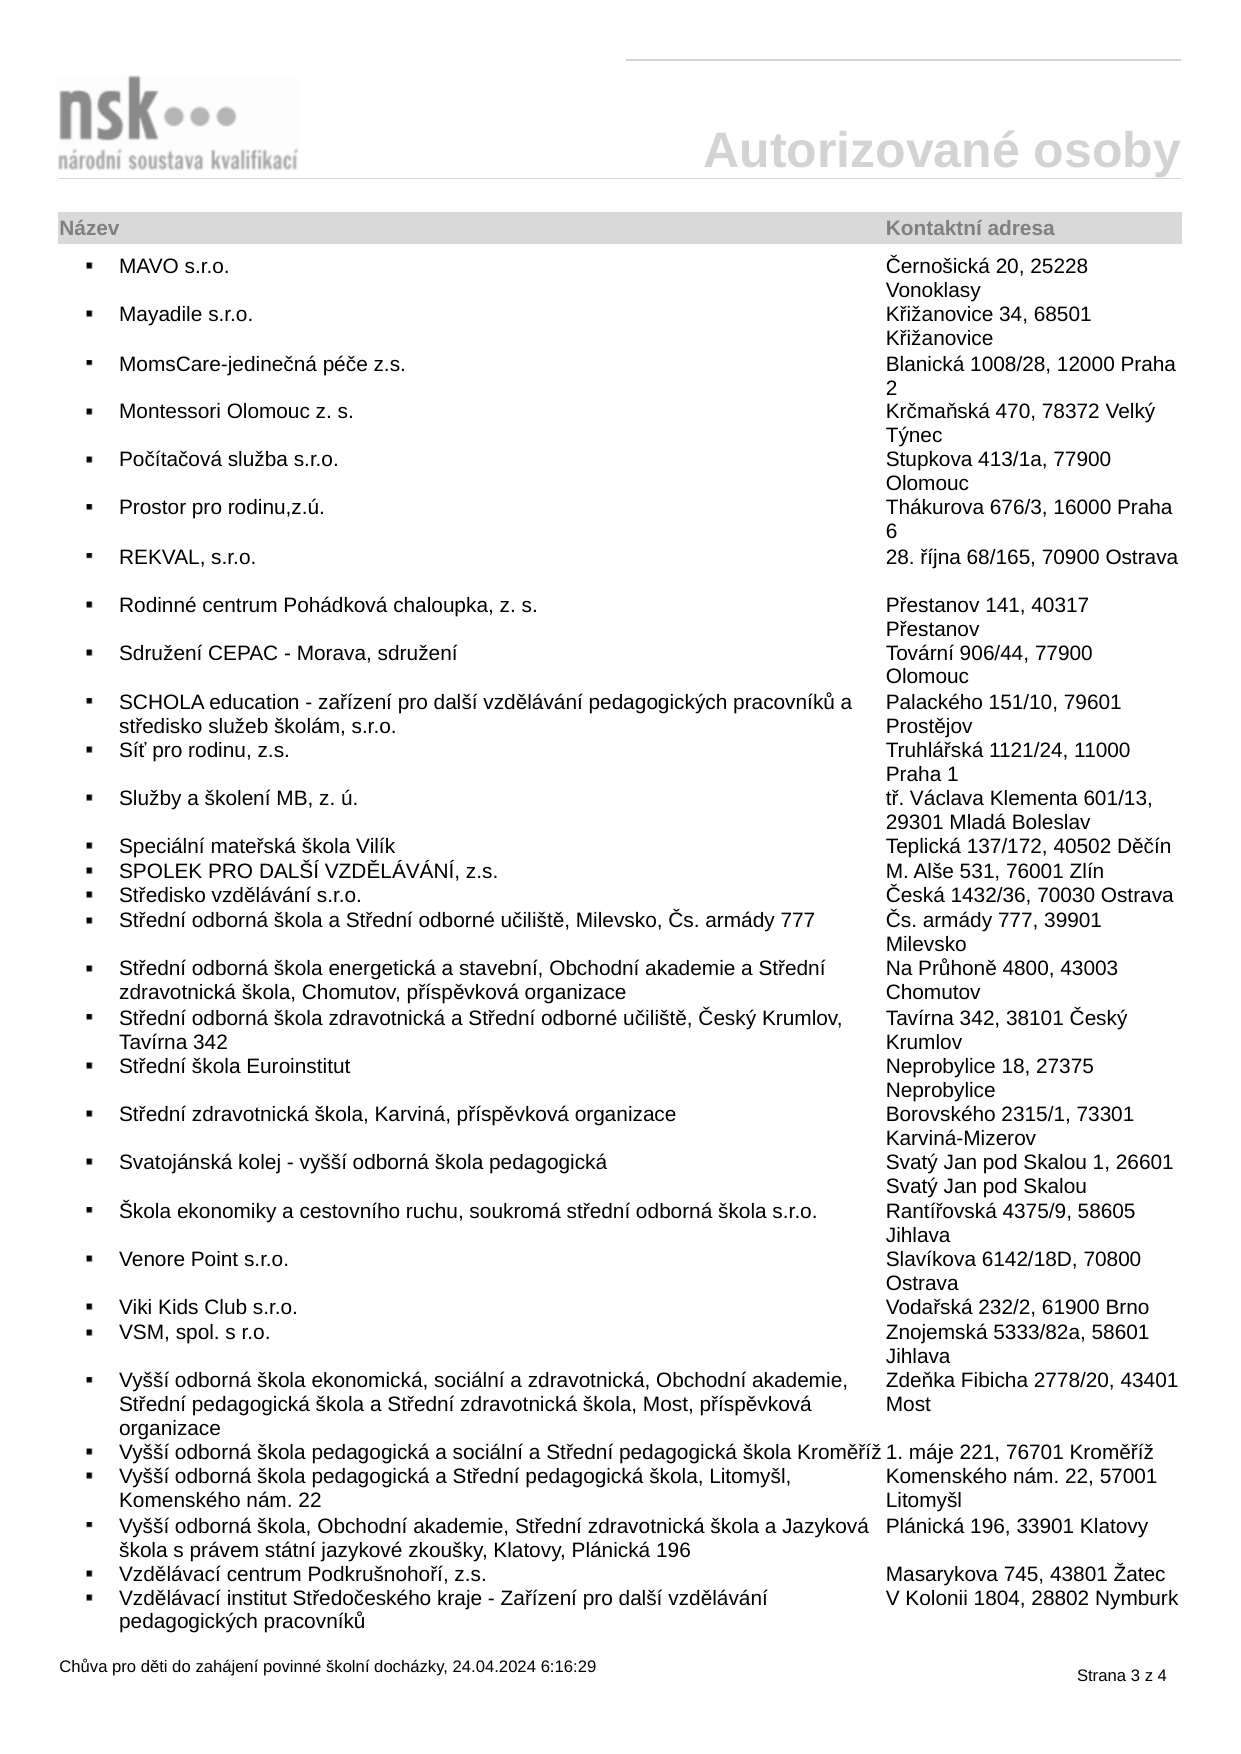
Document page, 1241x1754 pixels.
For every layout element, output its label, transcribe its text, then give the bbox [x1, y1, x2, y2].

table_cell [618, 1175, 626, 1199]
table_cell [59, 196, 119, 212]
picture [59, 785, 119, 810]
picture [57, 59, 619, 172]
table_cell Střední odborná škola zdravotnická a Střední odborné učiliště, Český Krumlov, Tavírna 342 [119, 1006, 886, 1054]
table_cell [59, 762, 119, 785]
table_cell [860, 618, 886, 640]
table_cell Vzdělávací centrum Podkrušnohoří, z.s. [119, 1561, 886, 1585]
table_cell [59, 666, 119, 689]
table_cell [860, 569, 886, 592]
table_cell [860, 244, 886, 254]
table_cell [886, 196, 1167, 212]
table_cell [59, 179, 1181, 196]
table_cell 1. máje 221, 76701 Kroměříž [886, 1440, 1181, 1464]
table_cell Neprobylice 18, 27375 Neprobylice [886, 1054, 1181, 1102]
picture [59, 1513, 119, 1536]
table_cell Strana 3 z 4 [860, 1657, 1167, 1693]
table_cell [626, 569, 860, 592]
picture [59, 1294, 119, 1319]
table_cell [59, 424, 119, 447]
picture [59, 254, 119, 278]
table_cell Tovární 906/44, 77900 Olomouc [886, 640, 1181, 690]
table_cell Střední škola Euroinstitut [119, 1054, 886, 1078]
table_cell Znojemská 5333/82a, 58601 Jihlava [886, 1320, 1181, 1368]
table_cell Křižanovice 34, 68501 Křižanovice [886, 302, 1181, 351]
table_cell [119, 666, 481, 690]
table_cell Prostor pro rodinu,z.ú. [119, 495, 886, 521]
picture [59, 908, 119, 933]
table_cell [1167, 1538, 1181, 1561]
table_cell [481, 423, 617, 447]
table_cell [119, 423, 481, 447]
table_cell [626, 328, 860, 351]
table_cell Škola ekonomiky a cestovního ruchu, soukromá střední odborná škola s.r.o. [119, 1199, 886, 1223]
table_cell Kontaktní adresa [886, 214, 1180, 242]
table_cell [626, 1175, 860, 1199]
table_cell Mayadile s.r.o. [119, 302, 886, 327]
table_cell [481, 762, 617, 786]
table_cell [886, 1538, 1167, 1561]
table_cell Venore Point s.r.o. [119, 1247, 886, 1272]
table_cell [59, 1488, 119, 1513]
table_cell [119, 1272, 481, 1295]
table_cell [481, 666, 617, 690]
table_cell [860, 666, 886, 690]
table_cell Služby a školení MB, z. ú. [119, 786, 886, 811]
table_cell [59, 1029, 119, 1053]
table_cell Teplická 137/172, 40502 Děčín [886, 834, 1181, 859]
table_cell Chůva pro děti do zahájení povinné školní docházky, 24.04.2024 6:16:29 [59, 1657, 860, 1693]
table_cell [119, 1344, 481, 1368]
table_cell [481, 521, 617, 544]
table_cell [59, 569, 119, 592]
table_cell [618, 375, 626, 399]
table_cell [481, 1272, 617, 1295]
table_cell Blanická 1008/28, 12000 Praha 2 [886, 351, 1181, 399]
table_cell SCHOLA education - zařízení pro další vzdělávání pedagogických pracovníků a středisko služeb školám, s.r.o. [119, 690, 886, 738]
table_cell [886, 244, 1167, 254]
table_cell [119, 569, 481, 592]
table_cell Thákurova 676/3, 16000 Praha 6 [886, 495, 1181, 544]
table_cell [481, 375, 617, 399]
table_cell [59, 1223, 119, 1246]
table_cell Česká 1432/36, 70030 Ostrava [886, 883, 1181, 908]
table_cell SPOLEK PRO DALŠÍ VZDĚLÁVÁNÍ, z.s. [119, 859, 886, 883]
table_cell Montessori Olomouc z. s. [119, 399, 886, 423]
table_cell Síť pro rodinu, z.s. [119, 738, 886, 762]
table_cell [1167, 1416, 1181, 1440]
table_cell [886, 1635, 1167, 1657]
table_cell [618, 1078, 626, 1102]
table_cell Název [60, 214, 885, 242]
picture [59, 1005, 119, 1029]
table_cell Rantířovská 4375/9, 58605 Jihlava [886, 1199, 1181, 1247]
table_cell [481, 328, 617, 351]
table_cell [618, 244, 626, 254]
picture [59, 1149, 119, 1174]
picture [59, 399, 119, 424]
table_cell 28. října 68/165, 70900 Ostrava [886, 545, 1181, 592]
table_cell Vyšší odborná škola pedagogická a Střední pedagogická škola, Litomyšl, Komenského nám. 22 [119, 1464, 886, 1513]
table_cell [59, 934, 119, 956]
table_cell [59, 1078, 119, 1101]
table_cell [860, 375, 886, 399]
table_cell Vzdělávací institut Středočeského kraje - Zařízení pro další vzdělávání pedagogických pracovníků [119, 1585, 886, 1635]
table_cell [626, 1635, 860, 1657]
table_cell [626, 375, 860, 399]
table_cell [119, 762, 481, 786]
picture [59, 1440, 119, 1488]
table_cell [618, 328, 626, 351]
table_cell [860, 423, 886, 447]
table_cell [618, 666, 626, 690]
table_cell [119, 1223, 481, 1247]
table_cell [119, 328, 481, 351]
table_cell [626, 1272, 860, 1295]
table_cell [626, 934, 860, 956]
table_cell [618, 473, 626, 495]
table_cell [618, 1344, 626, 1368]
table_cell [119, 1635, 481, 1657]
table_cell [481, 1223, 617, 1247]
table_cell [860, 1344, 886, 1368]
table_cell Černošická 20, 25228 Vonoklasy [886, 254, 1181, 302]
table_cell M. Alše 531, 76001 Zlín [886, 859, 1181, 883]
table_cell [481, 1078, 617, 1102]
table_cell [59, 244, 119, 254]
table_cell [481, 569, 617, 592]
table_cell [626, 762, 860, 786]
table_cell [119, 244, 481, 254]
table_cell [860, 280, 886, 302]
picture [59, 737, 119, 762]
table_cell [481, 172, 617, 178]
table_cell [860, 811, 886, 833]
table_cell [860, 762, 886, 786]
table_cell [59, 981, 119, 1005]
table_cell Vodařská 232/2, 61900 Brno [886, 1295, 1181, 1320]
table_cell Slavíkova 6142/18D, 70800 Ostrava [886, 1247, 1181, 1295]
picture [59, 1246, 119, 1271]
table_cell [481, 934, 617, 956]
table_cell [481, 618, 617, 640]
table_cell [59, 1345, 119, 1368]
table_cell Viki Kids Club s.r.o. [119, 1295, 886, 1320]
picture [59, 640, 119, 665]
table_cell Počítačová služba s.r.o. [119, 447, 886, 473]
table_cell [59, 521, 119, 544]
table_cell [59, 473, 119, 495]
table_cell Vyšší odborná škola pedagogická a sociální a Střední pedagogická škola Kroměříž [119, 1440, 886, 1464]
table_cell [618, 423, 626, 447]
table_cell [119, 811, 481, 833]
table_cell [860, 473, 886, 495]
table_cell [618, 1223, 626, 1247]
table_cell [119, 521, 481, 544]
table_cell [119, 1078, 481, 1102]
table_cell [481, 473, 617, 495]
table_cell [59, 1416, 119, 1440]
table_cell [618, 762, 626, 786]
table_cell [59, 328, 119, 351]
table_cell [618, 1272, 626, 1295]
table_cell [626, 811, 860, 833]
table_cell Borovského 2315/1, 73301 Karviná-Mizerov [886, 1102, 1181, 1149]
table_cell Truhlářská 1121/24, 11000 Praha 1 [886, 738, 1181, 786]
table_cell [860, 1272, 886, 1295]
table_cell [119, 280, 481, 302]
table_cell [59, 1175, 119, 1198]
table_cell Na Průhoně 4800, 43003 Chomutov [886, 956, 1181, 1006]
table_cell [119, 172, 481, 178]
table_cell [626, 280, 860, 302]
table_cell [618, 196, 626, 212]
table_cell Komenského nám. 22, 57001 Litomyšl [886, 1464, 1181, 1513]
table_cell [860, 1223, 886, 1247]
table_cell [481, 1344, 617, 1368]
table_cell Stupkova 413/1a, 77900 Olomouc [886, 447, 1181, 495]
table_cell tř. Václava Klementa 601/13, 29301 Mladá Boleslav [886, 786, 1181, 833]
table_cell [860, 1635, 886, 1657]
table_cell Středisko vzdělávání s.r.o. [119, 883, 886, 908]
table_cell Přestanov 141, 40317 Přestanov [886, 593, 1181, 640]
table_cell [626, 196, 860, 212]
picture [59, 1198, 119, 1222]
table_cell [1167, 1635, 1181, 1657]
table_cell [626, 1223, 860, 1247]
table_cell [626, 244, 860, 254]
table_cell [618, 280, 626, 302]
table_cell [618, 618, 626, 640]
table_cell [1167, 196, 1181, 212]
table_cell REKVAL, s.r.o. [119, 545, 886, 568]
table_cell [481, 244, 617, 254]
table_cell Zdeňka Fibicha 2778/20, 43401 Most [886, 1368, 1181, 1416]
table_cell [626, 423, 860, 447]
table_cell [626, 1078, 860, 1102]
table_cell [59, 375, 119, 399]
table_cell Svatojánská kolej - vyšší odborná škola pedagogická [119, 1150, 886, 1175]
table_cell [619, 59, 626, 172]
picture [59, 447, 119, 472]
table_cell Střední zdravotnická škola, Karviná, příspěvková organizace [119, 1102, 886, 1127]
table_cell [481, 1635, 617, 1657]
table_cell [59, 1538, 119, 1561]
table_cell [59, 1127, 119, 1149]
table_cell [860, 328, 886, 351]
picture [59, 1320, 119, 1345]
table_cell [1167, 1657, 1181, 1693]
table_cell Rodinné centrum Pohádková chaloupka, z. s. [119, 593, 886, 618]
table_cell Střední odborná škola energetická a stavební, Obchodní akademie a Střední zdravotnická škola, Chomutov, příspěvková organizace [119, 956, 886, 1006]
table_cell [119, 473, 481, 495]
table_cell [481, 811, 617, 833]
table_cell [481, 1175, 617, 1199]
table_cell [886, 1416, 1167, 1440]
table_cell Tavírna 342, 38101 Český Krumlov [886, 1006, 1181, 1054]
picture [59, 495, 119, 519]
table_cell Vyšší odborná škola, Obchodní akademie, Střední zdravotnická škola a Jazyková škola s právem státní jazykové zkoušky, Klatovy, Plánická 196 [119, 1514, 886, 1561]
picture [59, 1561, 119, 1610]
table_cell [626, 618, 860, 640]
table_cell [59, 1635, 119, 1657]
picture [59, 592, 119, 617]
table_cell Krčmaňská 470, 78372 Velký Týnec [886, 399, 1181, 447]
table_cell MAVO s.r.o. [119, 254, 886, 279]
picture [59, 1101, 119, 1126]
table_cell [618, 172, 626, 178]
table_cell [59, 1610, 119, 1635]
picture [59, 956, 119, 981]
picture [59, 544, 119, 567]
picture [59, 689, 119, 713]
table_cell [119, 1175, 481, 1199]
table_cell [618, 934, 626, 956]
table_cell [481, 1127, 617, 1149]
table_cell Palackého 151/10, 79601 Prostějov [886, 690, 1181, 738]
table_cell [1167, 244, 1181, 254]
table_cell [860, 934, 886, 956]
table_cell [860, 1175, 886, 1199]
table_cell MomsCare-jedinečná péče z.s. [119, 351, 886, 375]
table_cell Vyšší odborná škola ekonomická, sociální a zdravotnická, Obchodní akademie, Střední pedagogická škola a Střední zdravotnická škola, Most, příspěvková organizace [119, 1368, 886, 1440]
table_cell [626, 1344, 860, 1368]
table_cell [860, 1078, 886, 1102]
table_cell Čs. armády 777, 39901 Milevsko [886, 908, 1181, 956]
table_cell [59, 1392, 119, 1416]
table_cell [59, 713, 119, 737]
table_cell [59, 618, 119, 640]
table_cell Masarykova 745, 43801 Žatec [886, 1561, 1181, 1585]
table_cell [626, 521, 860, 544]
table_cell [119, 375, 481, 399]
table_cell Autorizované osoby [626, 61, 1181, 178]
table_cell [618, 1635, 626, 1657]
table_cell Střední odborná škola a Střední odborné učiliště, Milevsko, Čs. armády 777 [119, 908, 886, 934]
table_cell [618, 1127, 626, 1149]
table_cell Svatý Jan pod Skalou 1, 26601 Svatý Jan pod Skalou [886, 1150, 1181, 1199]
table_cell [860, 1127, 886, 1149]
table_cell [626, 666, 860, 690]
table_cell [626, 1127, 860, 1149]
table_cell VSM, spol. s r.o. [119, 1320, 886, 1344]
table_cell Plánická 196, 33901 Klatovy [886, 1514, 1181, 1537]
picture [59, 302, 119, 326]
picture [59, 351, 119, 374]
table_cell [59, 811, 119, 833]
picture [59, 1368, 119, 1392]
table_cell [119, 1127, 481, 1149]
table_cell V Kolonii 1804, 28802 Nymburk [886, 1585, 1181, 1635]
table_cell [618, 811, 626, 833]
table_cell [59, 172, 119, 178]
table_cell [481, 196, 617, 212]
table_cell [59, 280, 119, 302]
picture [59, 833, 119, 907]
table_cell [481, 280, 617, 302]
table_cell [626, 473, 860, 495]
table_cell [860, 521, 886, 544]
table_cell Speciální mateřská škola Vilík [119, 834, 886, 859]
picture [59, 1053, 119, 1078]
table_cell [59, 1272, 119, 1294]
table_cell [860, 196, 886, 212]
table_cell [119, 196, 481, 212]
table_cell Sdružení CEPAC - Morava, sdružení [119, 640, 886, 666]
table_cell [119, 934, 481, 956]
table_cell [618, 521, 626, 544]
table_cell [119, 618, 481, 640]
table_cell [618, 569, 626, 592]
